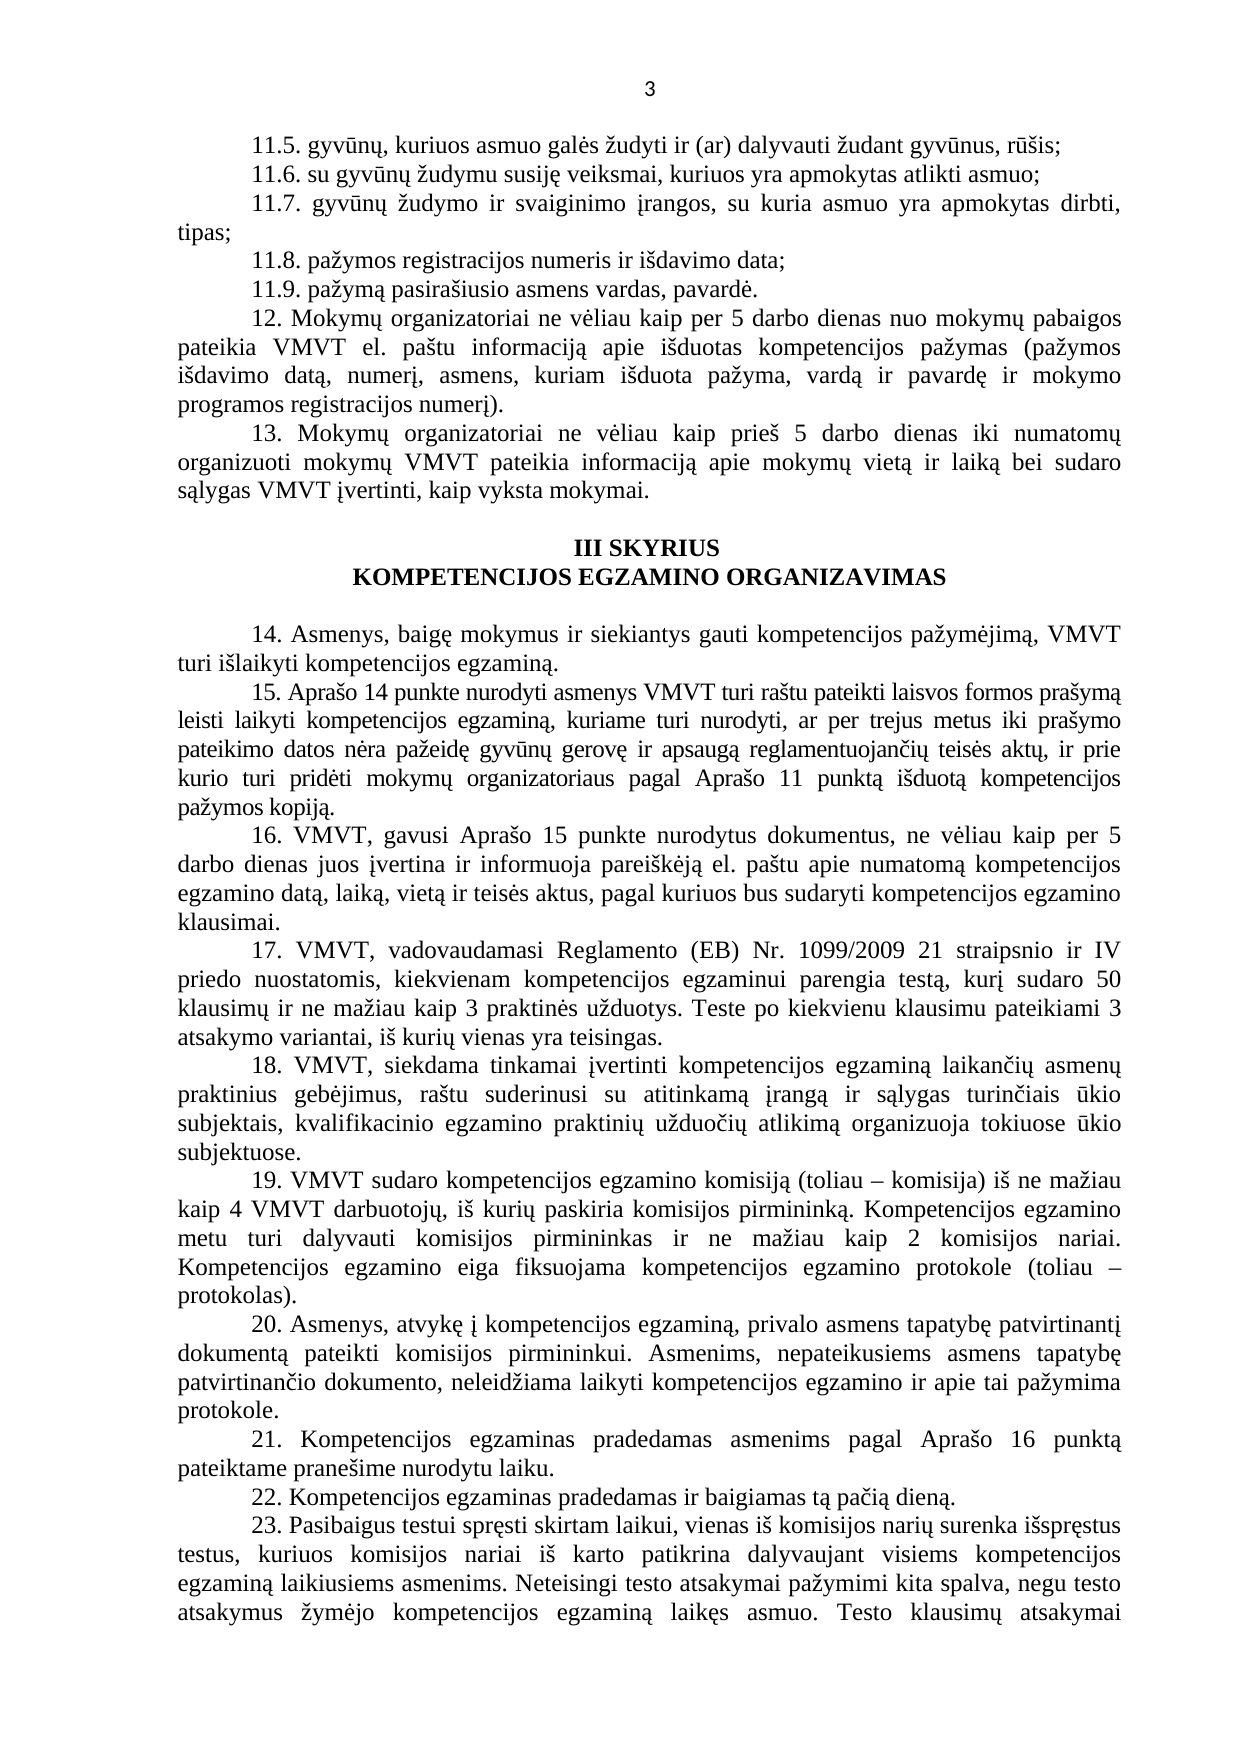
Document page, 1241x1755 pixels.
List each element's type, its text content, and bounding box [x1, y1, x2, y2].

text III SKYRIUS [177, 533, 1122, 562]
text 18. VMVT, siekdama tinkamai įvertinti kompetencijos egzaminą laikančių asmenų praktinius gebėjimus, raštu suderinusi su atitinkamą įrangą ir sąlygas turinčiais ūkio subjektais, kvalifikacinio egzamino praktinių užduočių atlikimą organizuoja tokiuose ūkio subjektuose. [177, 1051, 1122, 1166]
text 14. Asmenys, baigę mokymus ir siekiantys gauti kompetencijos pažymėjimą, VMVT turi išlaikyti kompetencijos egzaminą. [177, 619, 1122, 677]
text 12. Mokymų organizatoriai ne vėliau kaip per 5 darbo dienas nuo mokymų pabaigos pateikia VMVT el. paštu informaciją apie išduotas kompetencijos pažymas (pažymos išdavimo datą, numerį, asmens, kuriam išduota pažyma, vardą ir pavardę ir mokymo programos registracijos numerį). [177, 303, 1122, 418]
text 16. VMVT, gavusi Aprašo 15 punkte nurodytus dokumentus, ne vėliau kaip per 5 darbo dienas juos įvertina ir informuoja pareiškėją el. paštu apie numatomą kompetencijos egzamino datą, laiką, vietą ir teisės aktus, pagal kuriuos bus sudaryti kompetencijos egzamino klausimai. [177, 821, 1122, 936]
text 15. Aprašo 14 punkte nurodyti asmenys VMVT turi raštu pateikti laisvos formos prašymą leisti laikyti kompetencijos egzaminą, kuriame turi nurodyti, ar per trejus metus iki prašymo pateikimo datos nėra pažeidę gyvūnų gerovę ir apsaugą reglamentuojančių teisės aktų, ir prie kurio turi pridėti mokymų organizatoriaus pagal Aprašo 11 punktą išduotą kompetencijos pažymos kopiją. [177, 677, 1122, 821]
text 20. Asmenys, atvykę į kompetencijos egzaminą, privalo asmens tapatybę patvirtinantį dokumentą pateikti komisijos pirmininkui. Asmenims, nepateikusiems asmens tapatybę patvirtinančio dokumento, neleidžiama laikyti kompetencijos egzamino ir apie tai pažymima protokole. [177, 1309, 1122, 1424]
text 13. Mokymų organizatoriai ne vėliau kaip prieš 5 darbo dienas iki numatomų organizuoti mokymų VMVT pateikia informaciją apie mokymų vietą ir laiką bei sudaro sąlygas VMVT įvertinti, kaip vyksta mokymai. [177, 418, 1122, 504]
text 11.7. gyvūnų žudymo ir svaiginimo įrangos, su kuria asmuo yra apmokytas dirbti, tipas; [177, 188, 1122, 246]
text 17. VMVT, vadovaudamasi Reglamento (EB) Nr. 1099/2009 21 straipsnio ir IV priedo nuostatomis, kiekvienam kompetencijos egzaminui parengia testą, kurį sudaro 50 klausimų ir ne mažiau kaip 3 praktinės užduotys. Teste po kiekvienu klausimu pateikiami 3 atsakymo variantai, iš kurių vienas yra teisingas. [177, 936, 1122, 1051]
text 21. Kompetencijos egzaminas pradedamas asmenims pagal Aprašo 16 punktą pateiktame pranešime nurodytu laiku. [177, 1424, 1122, 1482]
text 11.9. pažymą pasirašiusio asmens vardas, pavardė. [177, 274, 1122, 303]
text 19. VMVT sudaro kompetencijos egzamino komisiją (toliau – komisija) iš ne mažiau kaip 4 VMVT darbuotojų, iš kurių paskiria komisijos pirmininką. Kompetencijos egzamino metu turi dalyvauti komisijos pirmininkas ir ne mažiau kaip 2 komisijos nariai. Kompetencijos egzamino eiga fiksuojama kompetencijos egzamino protokole (toliau – protokolas). [177, 1166, 1122, 1309]
text 11.5. gyvūnų, kuriuos asmuo galės žudyti ir (ar) dalyvauti žudant gyvūnus, rūšis; [177, 131, 1122, 159]
text 22. Kompetencijos egzaminas pradedamas ir baigiamas tą pačią dieną. [177, 1482, 1122, 1511]
text 23. Pasibaigus testui spręsti skirtam laikui, vienas iš komisijos narių surenka išspręstus testus, kuriuos komisijos nariai iš karto patikrina dalyvaujant visiems kompetencijos egzaminą laikiusiems asmenims. Neteisingi testo atsakymai pažymimi kita spalva, negu testo atsakymus žymėjo kompetencijos egzaminą laikęs asmuo. Testo klausimų atsakymai [177, 1511, 1122, 1626]
text 11.6. su gyvūnų žudymu susiję veiksmai, kuriuos yra apmokytas atlikti asmuo; [177, 159, 1122, 188]
text 11.8. pažymos registracijos numeris ir išdavimo data; [177, 246, 1122, 274]
text KOMPETENCIJOS EGZAMINO ORGANIZAVIMAS [177, 562, 1122, 591]
